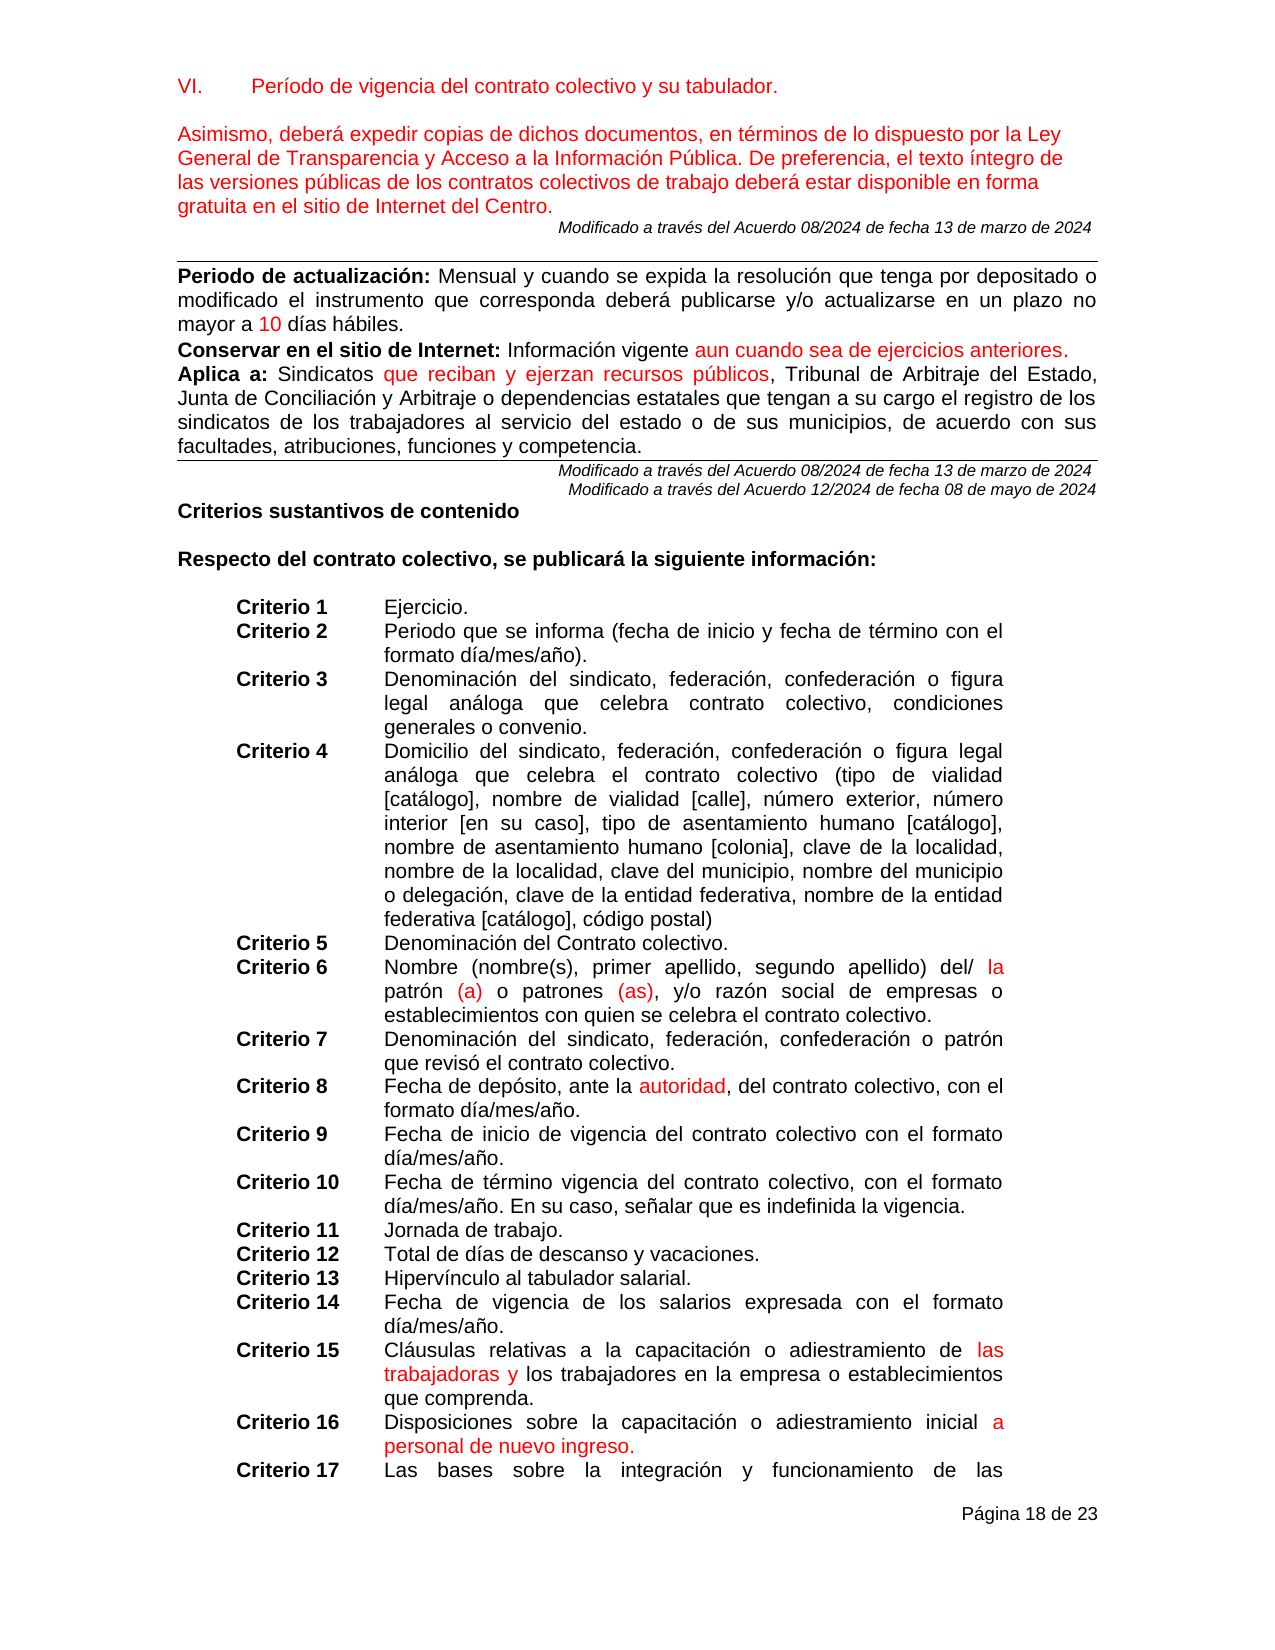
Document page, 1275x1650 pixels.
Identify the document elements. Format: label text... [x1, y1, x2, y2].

text Modificado a través del Acuerdo 08/2024 de fecha 13 de marzo de 2024 [177, 217, 1098, 237]
text Criterio 9 Fecha de inicio de vigencia del contrato colectivo con el formato día/mes/año. [236, 1122, 1004, 1170]
text Criterio 1 Ejercicio. [236, 595, 1004, 619]
text Criterio 15 Cláusulas relativas a la capacitación o adiestramiento de las trabajadoras y los trabajadores en la empresa o establecimientos que comprenda. [236, 1338, 1004, 1410]
text Criterio 7 Denominación del sindicato, federación, confederación o patrón que revisó el contrato colectivo. [236, 1026, 1004, 1074]
text Criterio 10 Fecha de término vigencia del contrato colectivo, con el formato día/mes/año. En su caso, señalar que es indefinida la vigencia. [236, 1170, 1004, 1218]
text Criterio 4 Domicilio del sindicato, federación, confederación o figura legal análoga que celebra el contrato colectivo (tipo de vialidad [catálogo], nombre de vialidad [calle], número exterior, número interior [en su caso], tipo de asentamiento humano [catálogo], nombre de asentamiento humano [colonia], clave de la localidad, nombre de la localidad, clave del municipio, nombre del municipio o delegación, clave de la entidad federativa, nombre de la entidad federativa [catálogo], código postal) [236, 739, 1004, 931]
text Criterios sustantivos de contenido [177, 499, 1004, 523]
text Criterio 6 Nombre (nombre(s), primer apellido, segundo apellido) del/ la patrón (a) o patrones (as), y/o razón social de empresas o establecimientos con quien se celebra el contrato colectivo. [236, 954, 1004, 1026]
text Conservar en el sitio de Internet: Información vigente aun cuando sea de ejercicios anteriores. [177, 336, 1098, 359]
text Modificado a través del Acuerdo 12/2024 de fecha 08 de mayo de 2024 [177, 480, 1098, 499]
text Periodo de actualización: Mensual y cuando se expida la resolución que tenga por depositado o modificado el instrumento que corresponda deberá publicarse y/o actualizarse en un plazo no mayor a 10 días hábiles. [177, 262, 1098, 336]
text Criterio 2 Periodo que se informa (fecha de inicio y fecha de término con el formato día/mes/año). [236, 619, 1004, 667]
text Criterio 16 Disposiciones sobre la capacitación o adiestramiento inicial a personal de nuevo ingreso. [236, 1410, 1004, 1458]
text Criterio 14 Fecha de vigencia de los salarios expresada con el formato día/mes/año. [236, 1290, 1004, 1338]
text Criterio 8 Fecha de depósito, ante la autoridad, del contrato colectivo, con el formato día/mes/año. [236, 1074, 1004, 1122]
text Respecto del contrato colectivo, se publicará la siguiente información: [177, 547, 1004, 571]
text Criterio 3 Denominación del sindicato, federación, confederación o figura legal análoga que celebra contrato colectivo, condiciones generales o convenio. [236, 667, 1004, 739]
list Período de vigencia del contrato colectivo y su tabulador. [177, 74, 1093, 98]
text Criterio 17 Las bases sobre la integración y funcionamiento de las [236, 1458, 1004, 1482]
text Criterio 11 Jornada de trabajo. [236, 1218, 1004, 1242]
text Criterio 5 Denominación del Contrato colectivo. [236, 931, 1004, 954]
text Criterio 12 Total de días de descanso y vacaciones. [236, 1242, 1004, 1266]
text Criterio 13 Hipervínculo al tabulador salarial. [236, 1266, 1004, 1290]
text Aplica a: Sindicatos que reciban y ejerzan recursos públicos, Tribunal de Arbitraje del Estado, Junta de Conciliación y Arbitraje o dependencias estatales que tengan a su cargo el registro de los sindicatos de los trabajadores al servicio del estado o de sus municipios, de acuerdo con sus facultades, atribuciones, funciones y competencia. [177, 359, 1098, 460]
text Modificado a través del Acuerdo 08/2024 de fecha 13 de marzo de 2024 [177, 461, 1098, 480]
text Asimismo, deberá expedir copias de dichos documentos, en términos de lo dispuesto por la Ley General de Transparencia y Acceso a la Información Pública. De preferencia, el texto íntegro de las versiones públicas de los contratos colectivos de trabajo deberá estar disponible en forma gratuita en el sitio de Internet del Centro. [177, 122, 1093, 217]
